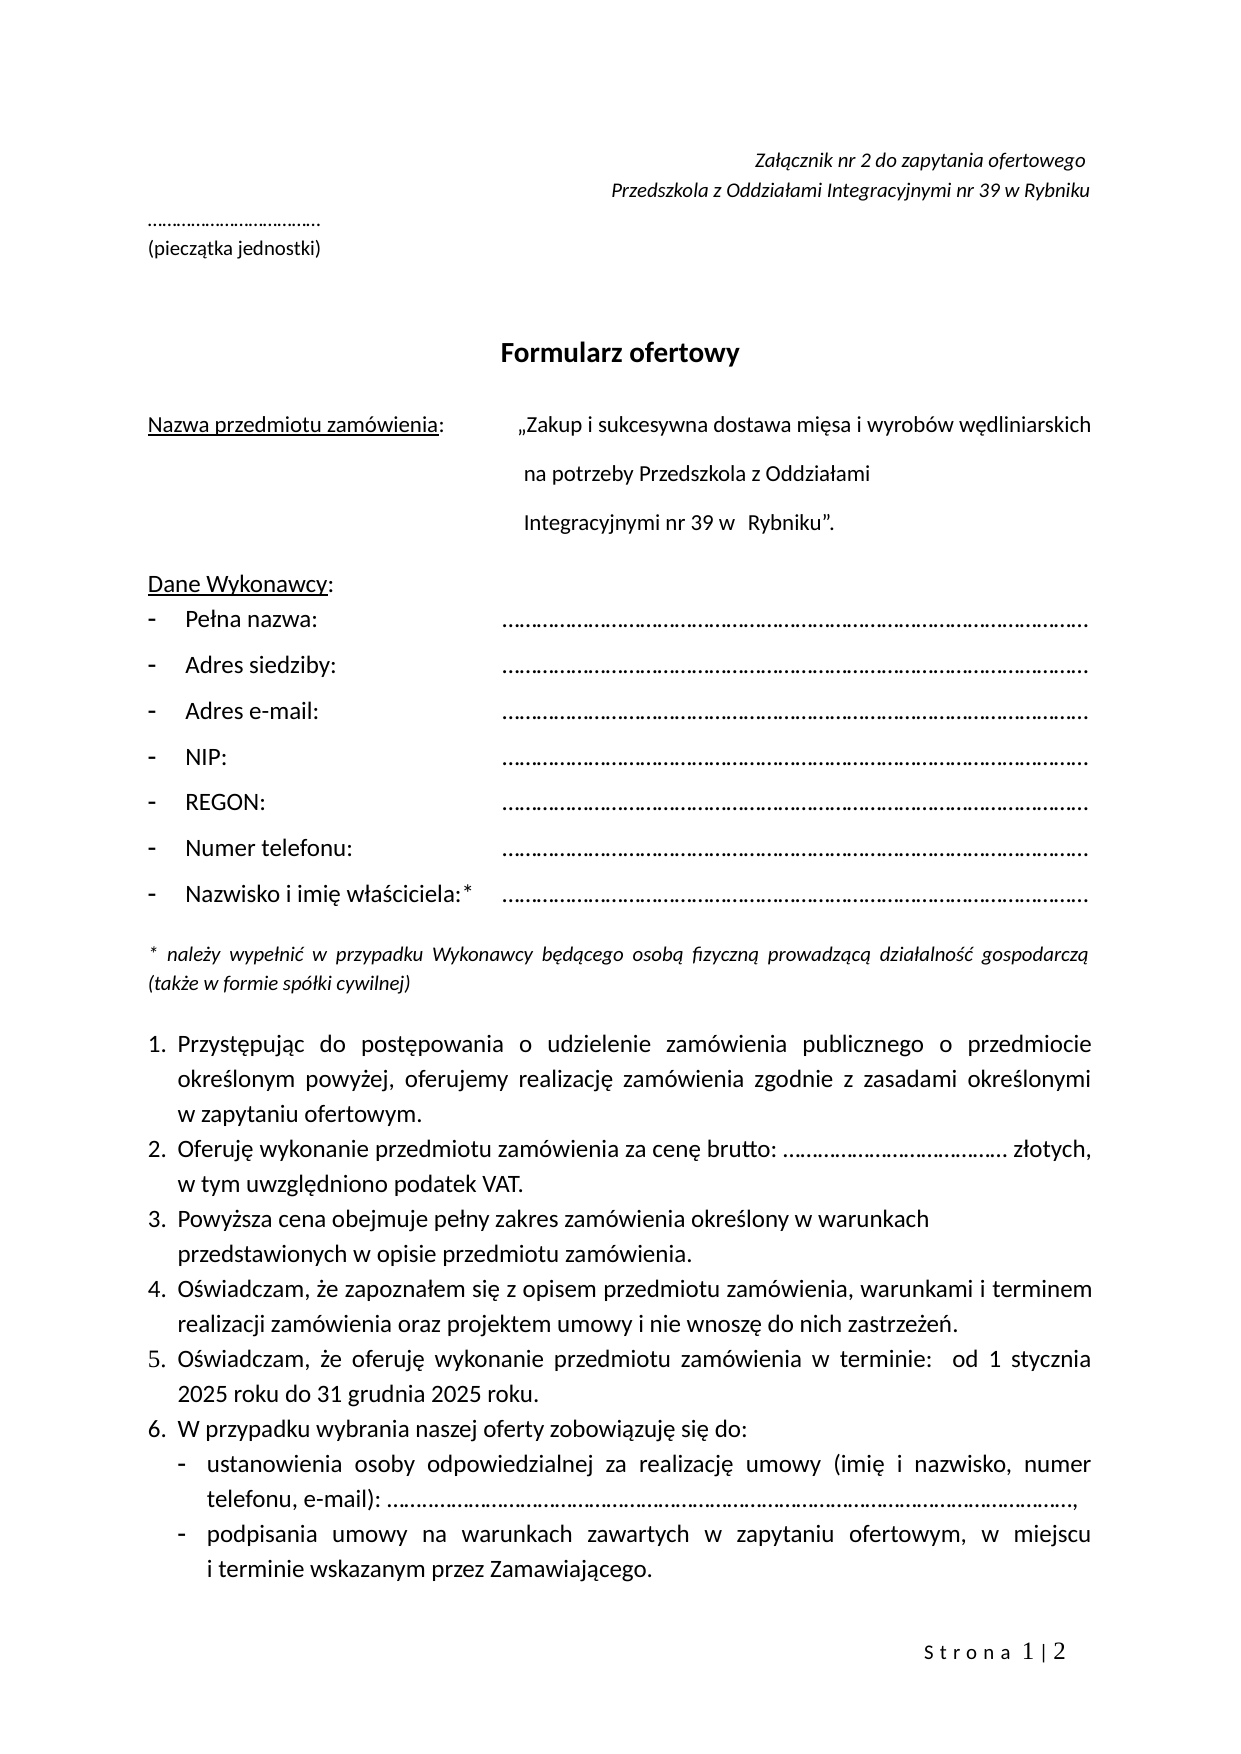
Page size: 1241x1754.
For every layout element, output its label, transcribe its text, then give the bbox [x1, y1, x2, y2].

list Oferuję wykonanie przedmiotu zamówienia za cenę brutto: ………………………………… złotych, w tym uwzględniono podatek VAT. [148, 1134, 1093, 1199]
text Nazwa przedmiotu zamówienia: „Zakup i sukcesywna dostawa mięsa i wyrobów wędliniarskich [148, 410, 1093, 438]
text Załącznik nr 2 do zapytania ofertowego [148, 148, 1093, 173]
list Oświadczam, że zapoznałem się z opisem przedmiotu zamówienia, warunkami i terminem realizacji zamówienia oraz projektem umowy i nie wnoszę do nich zastrzeżeń. [148, 1274, 1093, 1339]
list REGON: ………………………………………………………………………………………… [148, 786, 1093, 817]
list Pełna nazwa: ………………………………………………………………………………………… [148, 603, 1093, 634]
list Oświadczam, że oferuję wykonanie przedmiotu zamówienia w terminie: od 1 stycznia 2025 roku do 31 grudnia 2025 roku. [148, 1344, 1093, 1409]
text na potrzeby Przedszkola z Oddziałami [148, 459, 1093, 487]
list Adres e-mail: ………………………………………………………………………………………… [148, 695, 1093, 725]
list Nazwisko i imię właściciela:* ………………………………………………………………………………………… [148, 878, 1093, 908]
text Przedszkola z Oddziałami Integracyjnymi nr 39 w Rybniku [148, 177, 1093, 202]
text Integracyjnymi nr 39 w Rybniku”. [148, 508, 1093, 536]
list NIP: ………………………………………………………………………………………… [148, 741, 1093, 771]
text ……………………………… [148, 206, 1093, 231]
list ustanowienia osoby odpowiedzialnej za realizację umowy (imię i nazwisko, numer telefonu, e-mail): ……..…………………………………………………………………………………………………, [177, 1449, 1093, 1514]
text Dane Wykonawcy: [148, 568, 1093, 599]
text (pieczątka jednostki) [148, 235, 1093, 261]
list W przypadku wybrania naszej oferty zobowiązuję się do: [148, 1414, 1093, 1444]
list Przystępując do postępowania o udzielenie zamówienia publicznego o przedmiocie określonym powyżej, oferujemy realizację zamówienia zgodnie z zasadami określonymi w zapytaniu ofertowym. [148, 1029, 1093, 1129]
text * należy wypełnić w przypadku Wykonawcy będącego osobą fizyczną prowadzącą działalność gospodarczą (także w formie spółki cywilnej) [148, 941, 1093, 996]
list Numer telefonu: ………………………………………………………………………………………… [148, 832, 1093, 863]
text Formularz ofertowy [148, 334, 1093, 370]
list podpisania umowy na warunkach zawartych w zapytaniu ofertowym, w miejscu i terminie wskazanym przez Zamawiającego. [177, 1519, 1093, 1584]
list Powyższa cena obejmuje pełny zakres zamówienia określony w warunkach przedstawionych w opisie przedmiotu zamówienia. [148, 1204, 1093, 1269]
list Adres siedziby: ………………………………………………………………………………………… [148, 649, 1093, 680]
